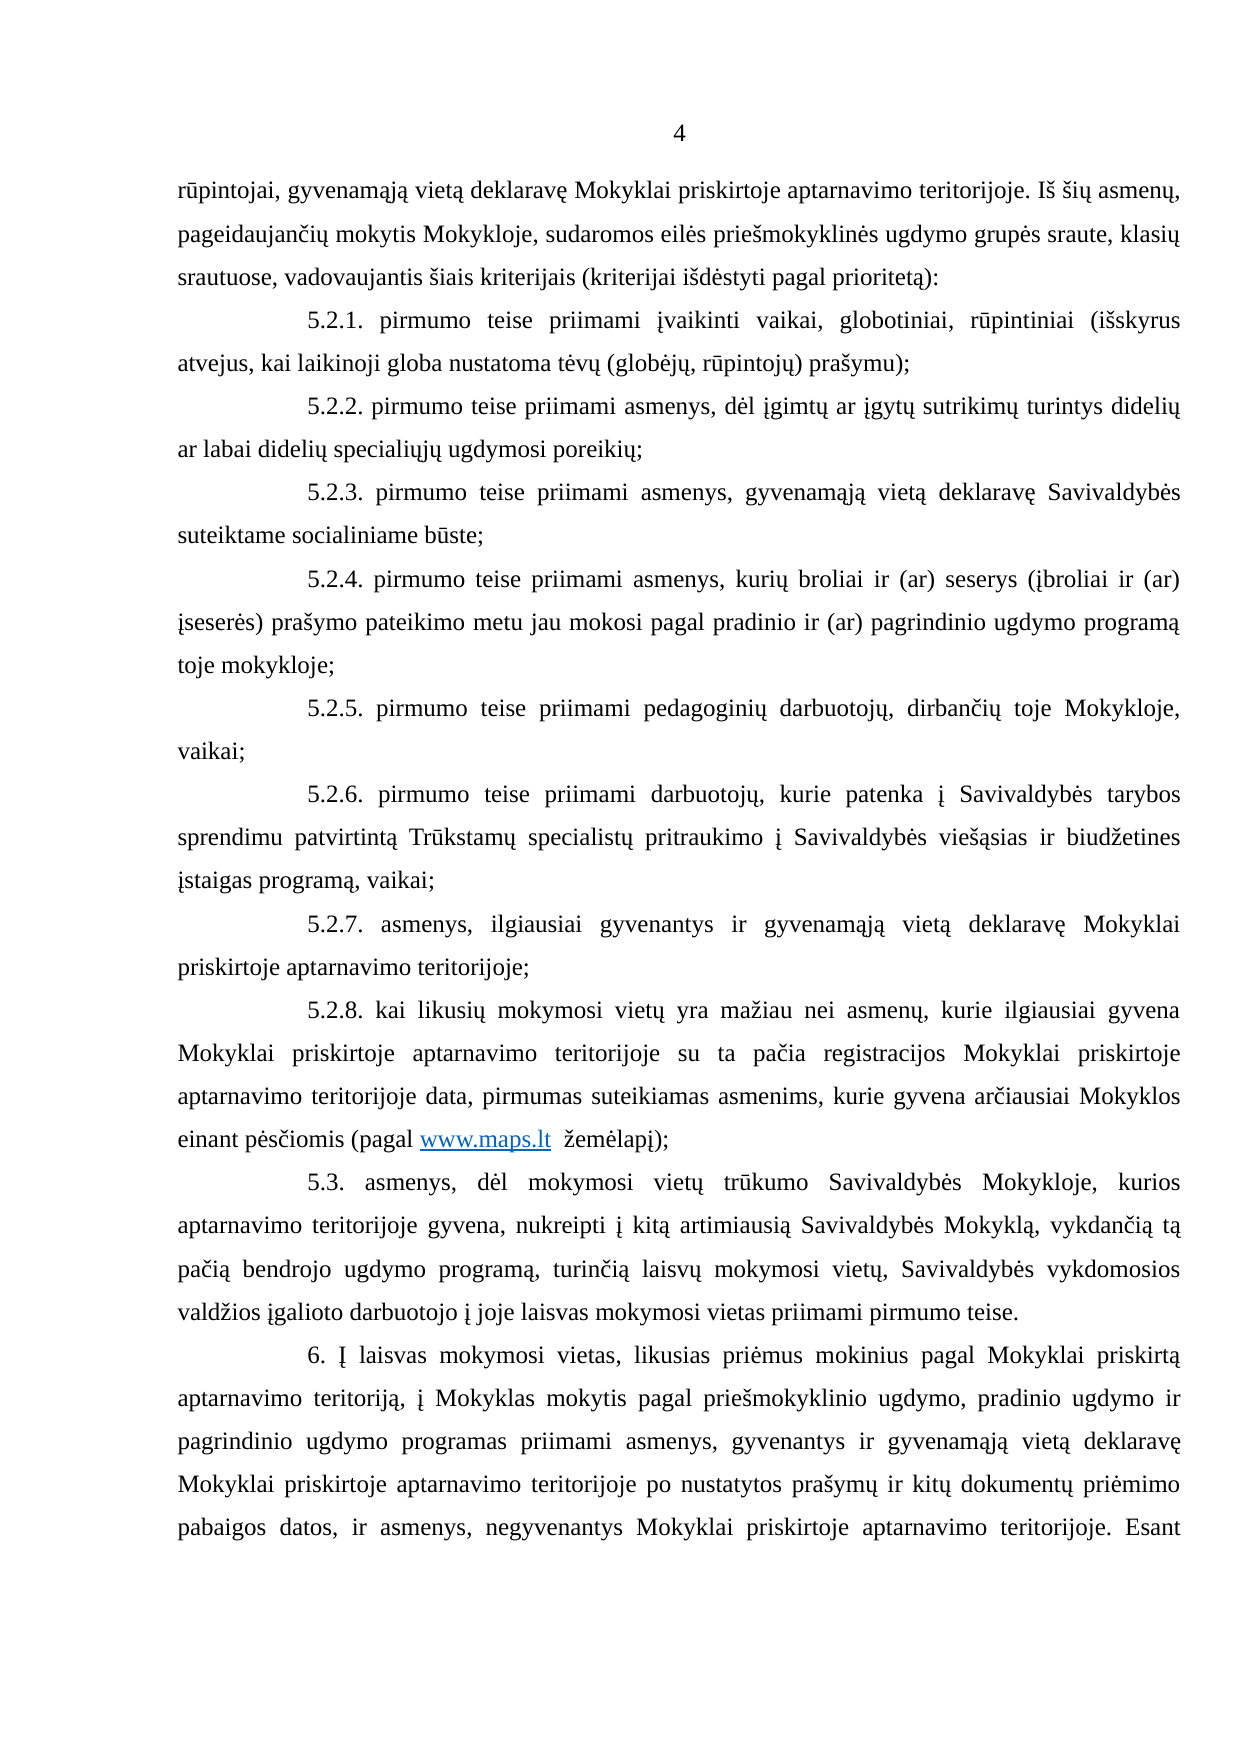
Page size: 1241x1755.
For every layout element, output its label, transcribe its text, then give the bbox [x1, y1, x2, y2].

text 5.2.7. asmenys, ilgiausiai gyvenantys ir gyvenamąją vietą deklaravę Mokyklai priskirtoje aptarnavimo teritorijoje; [177, 909, 1181, 981]
text 5.2.5. pirmumo teise priimami pedagoginių darbuotojų, dirbančių toje Mokykloje, vaikai; [177, 693, 1181, 765]
text 5.2.3. pirmumo teise priimami asmenys, gyvenamąją vietą deklaravę Savivaldybės suteiktame socialiniame būste; [177, 477, 1181, 549]
text 6. Į laisvas mokymosi vietas, likusias priėmus mokinius pagal Mokyklai priskirtą aptarnavimo teritoriją, į Mokyklas mokytis pagal priešmokyklinio ugdymo, pradinio ugdymo ir pagrindinio ugdymo programas priimami asmenys, gyvenantys ir gyvenamąją vietą deklaravę Mokyklai priskirtoje aptarnavimo teritorijoje po nustatytos prašymų ir kitų dokumentų priėmimo pabaigos datos, ir asmenys, negyvenantys Mokyklai priskirtoje aptarnavimo teritorijoje. Esant [177, 1340, 1181, 1541]
text 5.2.6. pirmumo teise priimami darbuotojų, kurie patenka į Savivaldybės tarybos sprendimu patvirtintą Trūkstamų specialistų pritraukimo į Savivaldybės viešąsias ir biudžetines įstaigas programą, vaikai; [177, 779, 1181, 894]
text 5.2.4. pirmumo teise priimami asmenys, kurių broliai ir (ar) seserys (įbroliai ir (ar) įseserės) prašymo pateikimo metu jau mokosi pagal pradinio ir (ar) pagrindinio ugdymo programą toje mokykloje; [177, 564, 1181, 679]
text rūpintojai, gyvenamąją vietą deklaravę Mokyklai priskirtoje aptarnavimo teritorijoje. Iš šių asmenų, pageidaujančių mokytis Mokykloje, sudaromos eilės priešmokyklinės ugdymo grupės sraute, klasių srautuose, vadovaujantis šiais kriterijais (kriterijai išdėstyti pagal prioritetą): [177, 176, 1181, 291]
text 5.2.8. kai likusių mokymosi vietų yra mažiau nei asmenų, kurie ilgiausiai gyvena Mokyklai priskirtoje aptarnavimo teritorijoje su ta pačia registracijos Mokyklai priskirtoje aptarnavimo teritorijoje data, pirmumas suteikiamas asmenims, kurie gyvena arčiausiai Mokyklos einant pėsčiomis (pagal www.maps.lt žemėlapį); [177, 995, 1181, 1153]
text 5.2.2. pirmumo teise priimami asmenys, dėl įgimtų ar įgytų sutrikimų turintys didelių ar labai didelių specialiųjų ugdymosi poreikių; [177, 391, 1181, 463]
text 5.2.1. pirmumo teise priimami įvaikinti vaikai, globotiniai, rūpintiniai (išskyrus atvejus, kai laikinoji globa nustatoma tėvų (globėjų, rūpintojų) prašymu); [177, 305, 1181, 377]
text 5.3. asmenys, dėl mokymosi vietų trūkumo Savivaldybės Mokykloje, kurios aptarnavimo teritorijoje gyvena, nukreipti į kitą artimiausią Savivaldybės Mokyklą, vykdančią tą pačią bendrojo ugdymo programą, turinčią laisvų mokymosi vietų, Savivaldybės vykdomosios valdžios įgalioto darbuotojo į joje laisvas mokymosi vietas priimami pirmumo teise. [177, 1167, 1181, 1326]
